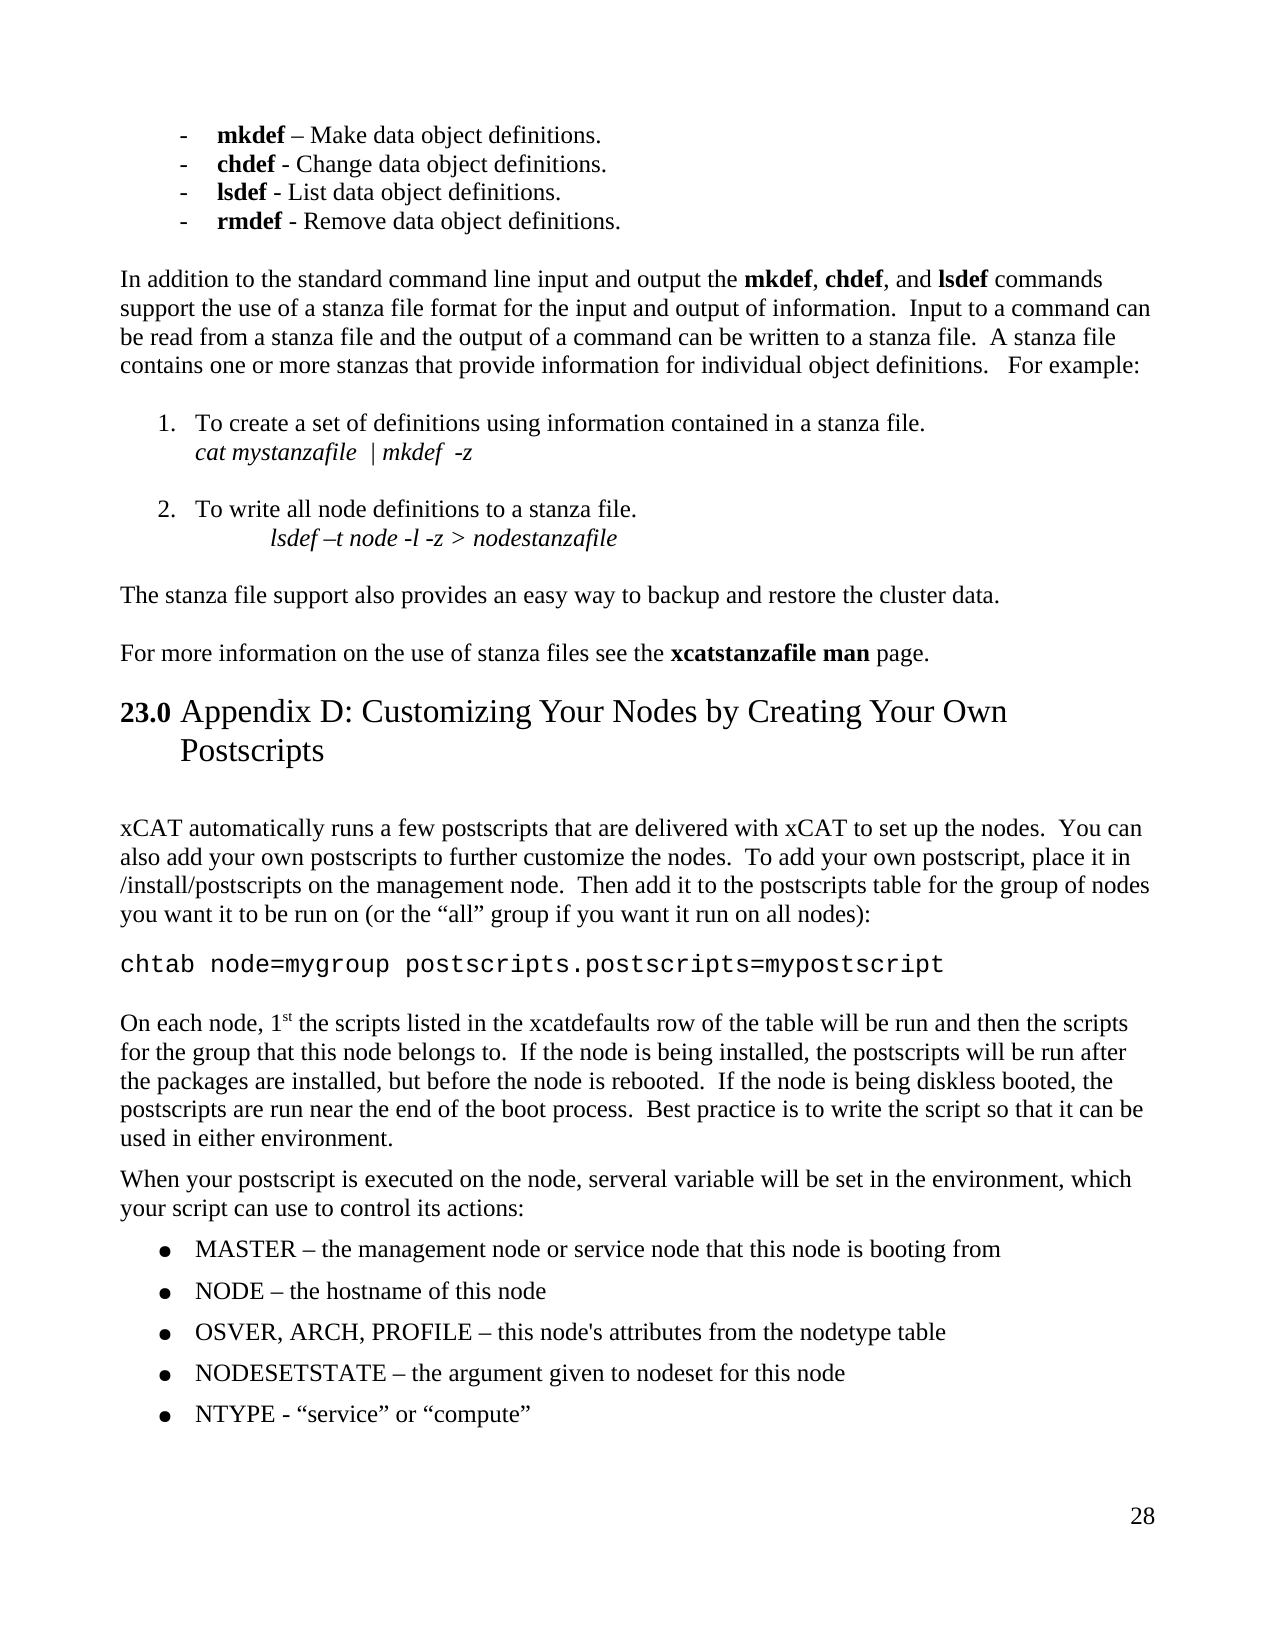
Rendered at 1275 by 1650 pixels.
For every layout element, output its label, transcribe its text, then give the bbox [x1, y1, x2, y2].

list chdef - Change data object definitions. [179, 149, 1155, 177]
text On each node, 1st the scripts listed in the xcatdefaults row of the table will be run and then the scripts for the group that this node belongs to. If the node is being installed, the postscripts will be run after the packages are installed, but before the node is rebooted. If the node is being diskless booted, the postscripts are run near the end of the boot process. Best practice is to write the script so that it can be used in either environment. [120, 1008, 1155, 1152]
text For more information on the use of stanza files see the xcatstanzafile man page. [120, 638, 1155, 667]
list NODESETSTATE – the argument given to nodeset for this node [157, 1358, 1155, 1387]
text In addition to the standard command line input and output the mkdef, chdef, and lsdef commands support the use of a stanza file format for the input and output of information. Input to a command can be read from a stanza file and the output of a command can be written to a stanza file. A stanza file contains one or more stanzas that provide information for individual object definitions. For example: [120, 264, 1155, 379]
list lsdef –t node -l -z > nodestanzafile [232, 523, 1155, 552]
text chtab node=mygroup postscripts.postscripts=mypostscript [120, 952, 1155, 980]
text When your postscript is executed on the node, serveral variable will be set in the environment, which your script can use to control its actions: [120, 1164, 1155, 1222]
text xCAT automatically runs a few postscripts that are delivered with xCAT to set up the nodes. You can also add your own postscripts to further customize the nodes. To add your own postscript, place it in /install/postscripts on the management node. Then add it to the postscripts table for the group of nodes you want it to be run on (or the “all” group if you want it run on all nodes): [120, 813, 1155, 928]
list NODE – the hostname of this node [157, 1276, 1155, 1304]
list MASTER – the management node or service node that this node is booting from [157, 1234, 1155, 1263]
list NTYPE - “service” or “compute” [157, 1399, 1155, 1428]
subtitle Appendix D: Customizing Your Nodes by Creating Your Own Postscripts [120, 692, 1155, 768]
list mkdef – Make data object definitions. [179, 120, 1155, 149]
list OSVER, ARCH, PROFILE – this node's attributes from the nodetype table [157, 1317, 1155, 1346]
list rmdef - Remove data object definitions. [179, 206, 1155, 235]
list To write all node definitions to a stanza file. [157, 494, 1155, 523]
list lsdef - List data object definitions. [179, 177, 1155, 206]
text cat mystanzafile | mkdef -z [195, 437, 1155, 465]
text The stanza file support also provides an easy way to backup and restore the cluster data. [120, 580, 1155, 609]
list To create a set of definitions using information contained in a stanza file. [157, 408, 1155, 437]
